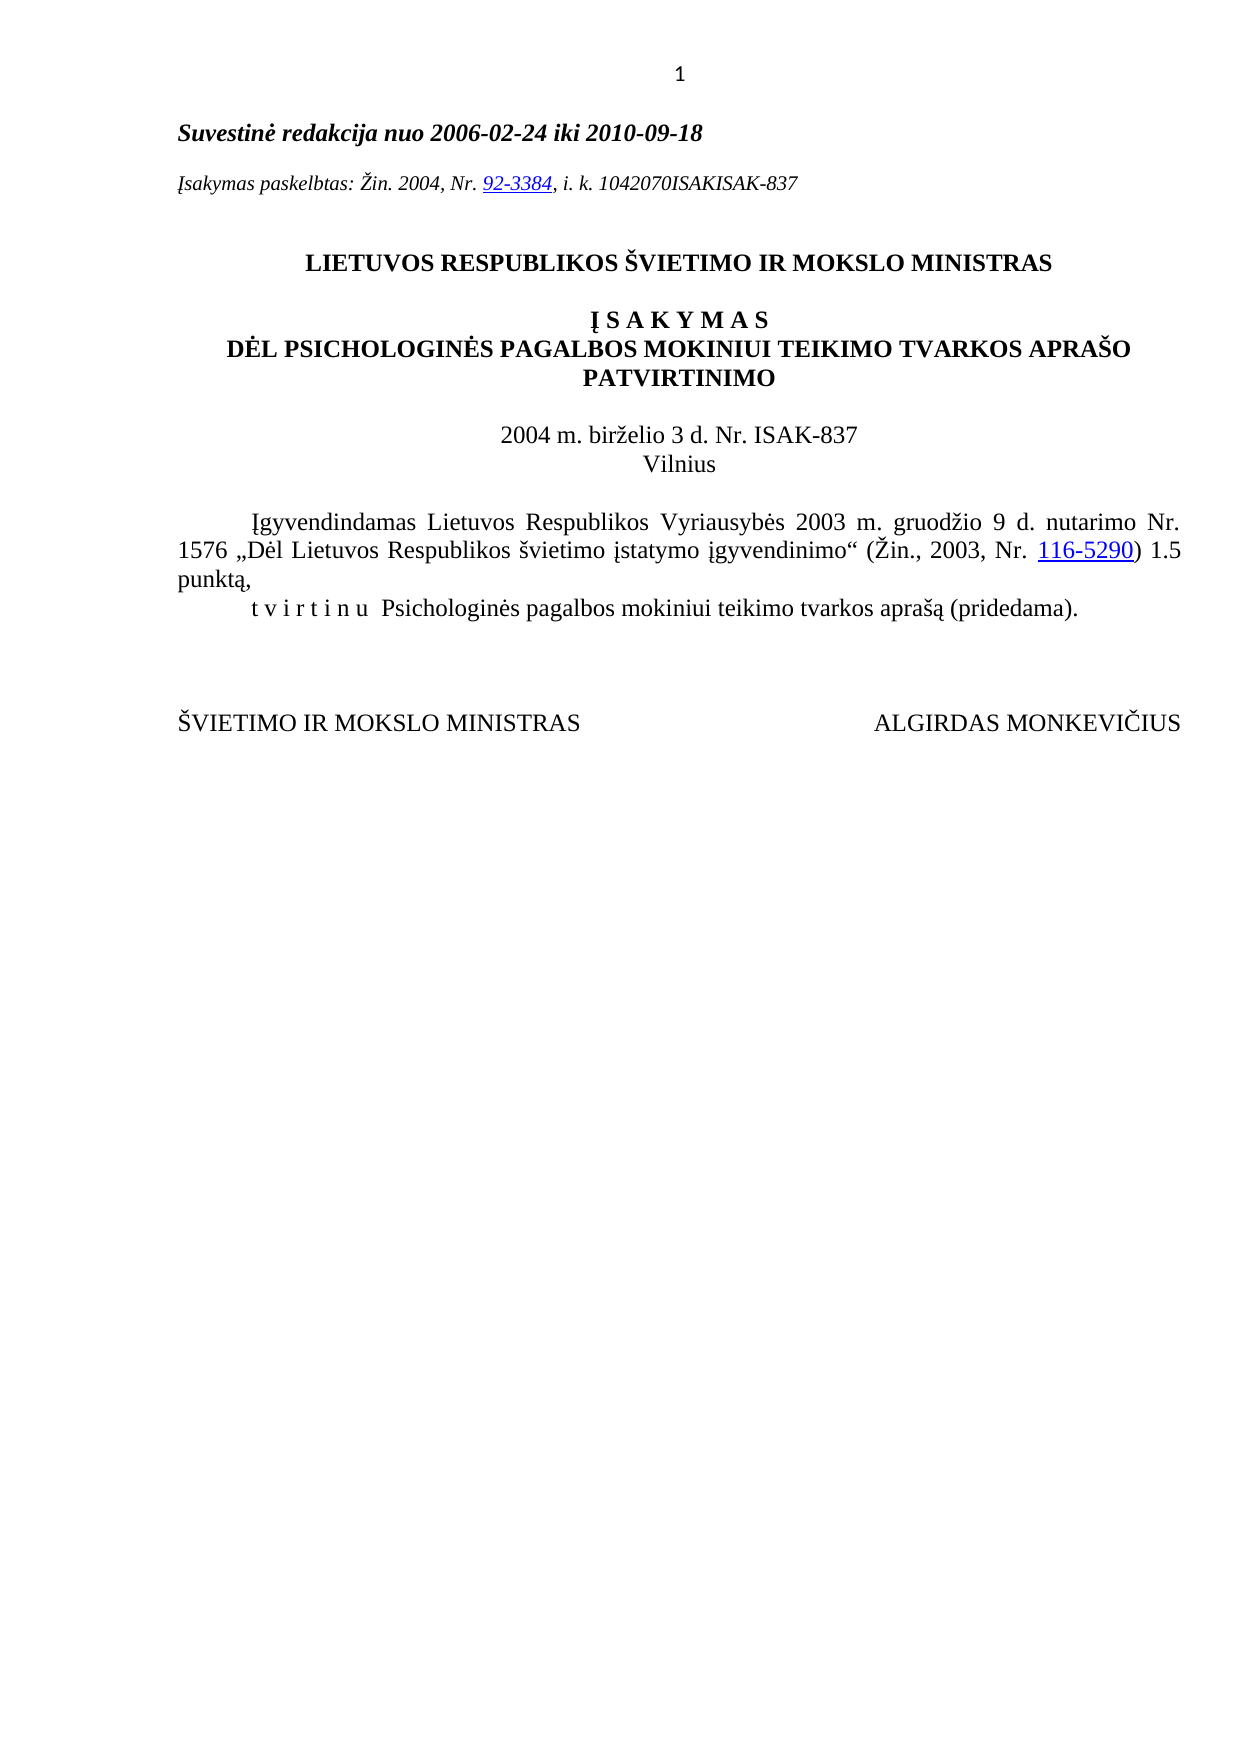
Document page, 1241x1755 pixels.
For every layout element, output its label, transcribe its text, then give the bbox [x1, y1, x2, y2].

text DĖL PSICHOLOGINĖS PAGALBOS MOKINIUI TEIKIMO TVARKOS APRAŠO PATVIRTINIMO [177, 334, 1181, 392]
text LIETUVOS RESPUBLIKOS ŠVIETIMO IR MOKSLO MINISTRAS [177, 248, 1181, 277]
text tvirtinu Psichologinės pagalbos mokiniui teikimo tvarkos aprašą (pridedama). [177, 593, 1181, 622]
text ŠVIETIMO IR MOKSLO MINISTRAS ALGIRDAS MONKEVIČIUS [177, 708, 1181, 737]
text Suvestinė redakcija nuo 2006-02-24 iki 2010-09-18 [177, 118, 1181, 147]
text Į S A K Y M A S [177, 305, 1181, 334]
text Įsakymas paskelbtas: Žin. 2004, Nr. 92-3384, i. k. 1042070ISAKISAK-837 [177, 171, 1181, 195]
text Įgyvendindamas Lietuvos Respublikos Vyriausybės 2003 m. gruodžio 9 d. nutarimo Nr. 1576 „Dėl Lietuvos Respublikos švietimo įstatymo įgyvendinimo“ (Žin., 2003, Nr. 116-5290) 1.5 punktą, [177, 507, 1181, 593]
text Vilnius [177, 449, 1181, 478]
text 2004 m. birželio 3 d. Nr. ISAK-837 [177, 420, 1181, 449]
